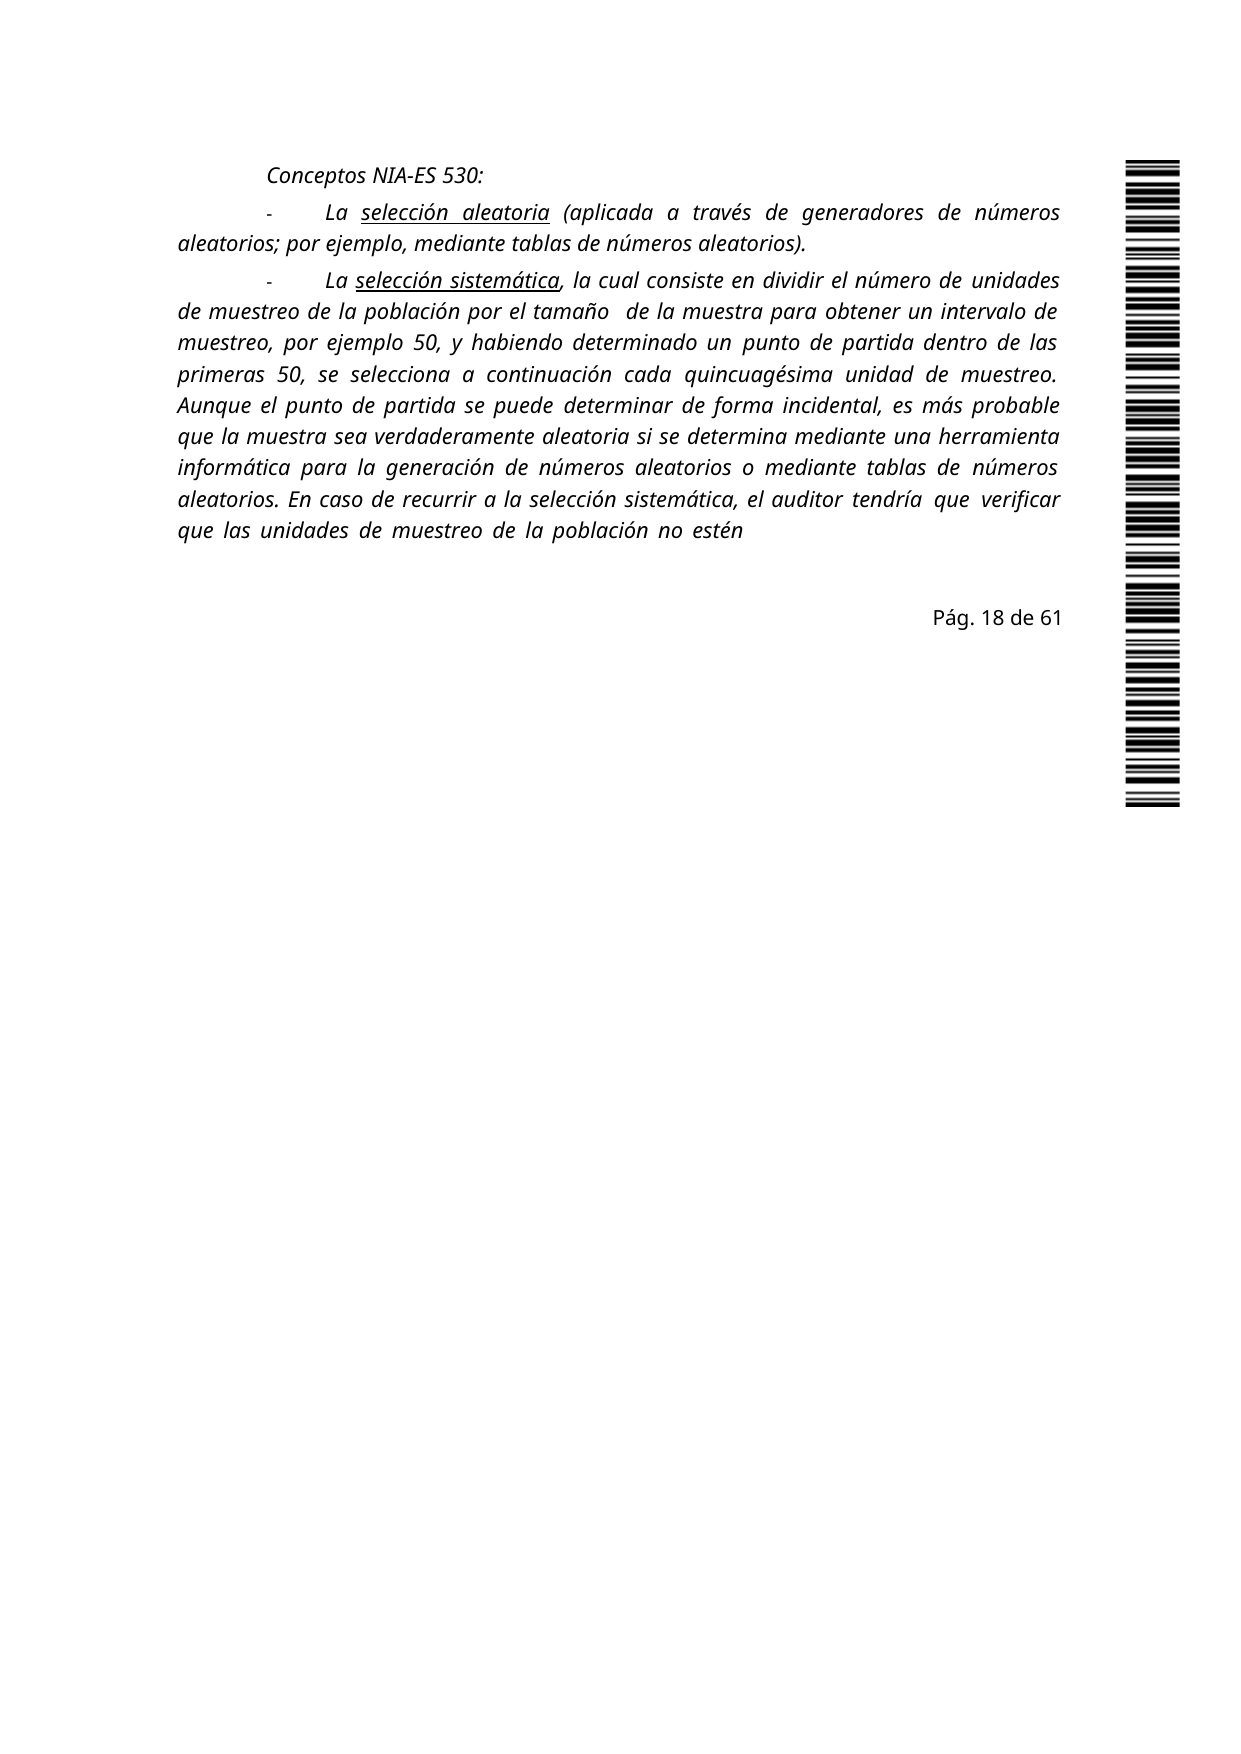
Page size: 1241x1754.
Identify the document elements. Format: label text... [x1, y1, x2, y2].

text Pág. 18 de 61 [160, 603, 1063, 631]
text Conceptos NIA-ES 530: [266, 160, 1125, 190]
picture [1125, 160, 1180, 807]
list La selección sistemática, la cual consiste en dividir el número de unidades de muestreo de la población por el tamaño de la muestra para obtener un intervalo de muestreo, por ejemplo 50, y habiendo determinado un punto de partida dentro de las primeras 50, se selecciona a continuación cada quincuagésima unidad de muestreo. Aunque el punto de partida se puede determinar de forma incidental, es más probable que la muestra sea verdaderamente aleatoria si se determina mediante una herramienta informática para la generación de números aleatorios o mediante tablas de números aleatorios. En caso de recurrir a la selección sistemática, el auditor tendría que verificar que las unidades de muestreo de la población no estén [177, 265, 1060, 544]
list La selección aleatoria (aplicada a través de generadores de números aleatorios; por ejemplo, mediante tablas de números aleatorios). [177, 197, 1061, 258]
